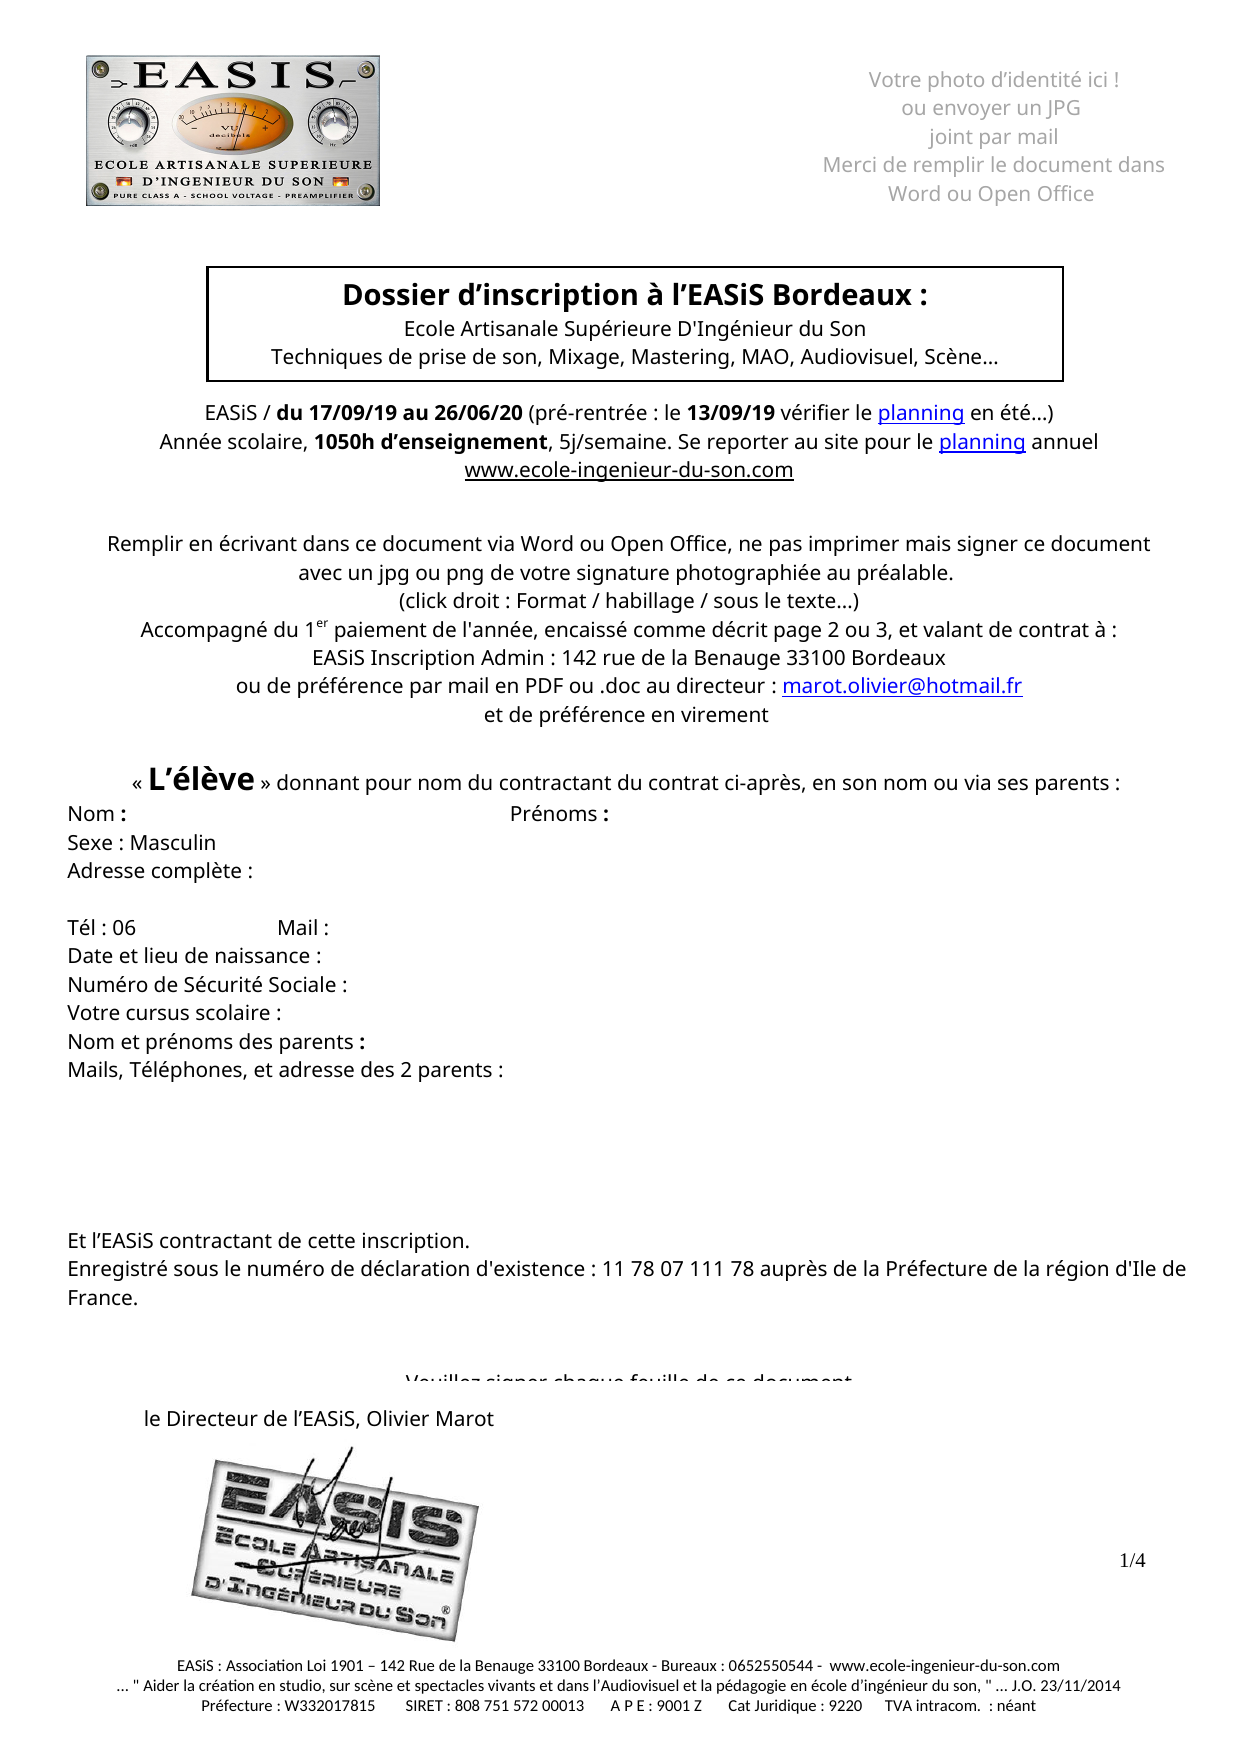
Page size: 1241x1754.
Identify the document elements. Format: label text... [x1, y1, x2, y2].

text Et l’EASiS contractant de cette inscription. [67, 1226, 1191, 1254]
text Enregistré sous le numéro de déclaration d'existence : 11 78 07 111 78 auprès de la Préfecture de la région d'Ile de France. [67, 1254, 1191, 1311]
picture [86, 55, 380, 206]
text Sexe : Masculin [67, 828, 1191, 856]
text Veuillez signer chaque feuille de ce document [67, 1368, 1191, 1381]
text Merci de remplir le document dans Word ou Open Office [817, 150, 1171, 207]
text Date et lieu de naissance : [67, 942, 1191, 970]
text joint par mail [817, 122, 1171, 150]
text EASiS / du 17/09/19 au 26/06/20 (pré-rentrée : le 13/09/19 vérifier le planning en été…) [67, 398, 1191, 427]
text « L’élève » donnant pour nom du contractant du contrat ci-après, en son nom ou via ses parents : [67, 757, 1191, 799]
text 1/4 [1108, 1548, 1146, 1572]
text ou de préférence par mail en PDF ou .doc au directeur : marot.olivier@hotmail.fr [67, 672, 1191, 700]
text Mails, Téléphones, et adresse des 2 parents : [67, 1055, 1191, 1084]
text Accompagné du 1er paiement de l'année, encaissé comme décrit page 2 ou 3, et valant de contrat à : [67, 615, 1191, 643]
text Ecole Artisanale Supérieure D'Ingénieur du Son [214, 314, 1056, 342]
text Votre photo d’identité ici ! [817, 65, 1171, 93]
text Nom et prénoms des parents : [67, 1027, 1191, 1055]
text Remplir en écrivant dans ce document via Word ou Open Office, ne pas imprimer mais signer ce document [67, 529, 1191, 558]
text Votre cursus scolaire : [67, 998, 1191, 1027]
text Techniques de prise de son, Mixage, Mastering, MAO, Audiovisuel, Scène… [214, 342, 1056, 371]
text et de préférence en virement [67, 700, 1191, 728]
text Nom : Prénoms : [67, 799, 1191, 828]
text Année scolaire, 1050h d’enseignement, 5j/semaine. Se reporter au site pour le planning annuel [67, 427, 1191, 455]
text Tél : 06 Mail : [67, 913, 1191, 942]
text www.ecole-ingenieur-du-son.com [67, 455, 1191, 484]
text (click droit : Format / habillage / sous le texte…) [67, 586, 1191, 615]
text avec un jpg ou png de votre signature photographiée au préalable. [67, 558, 1191, 586]
text le Directeur de l’EASiS, Olivier Marot [92, 1404, 546, 1432]
text Adresse complète : [67, 856, 1191, 885]
picture [167, 1439, 495, 1655]
text EASiS Inscription Admin : 142 rue de la Benauge 33100 Bordeaux [67, 643, 1191, 672]
text Dossier d’inscription à l’EASiS Bordeaux : [214, 274, 1056, 314]
text Numéro de Sécurité Sociale : [67, 970, 1191, 998]
text ou envoyer un JPG [817, 93, 1171, 122]
